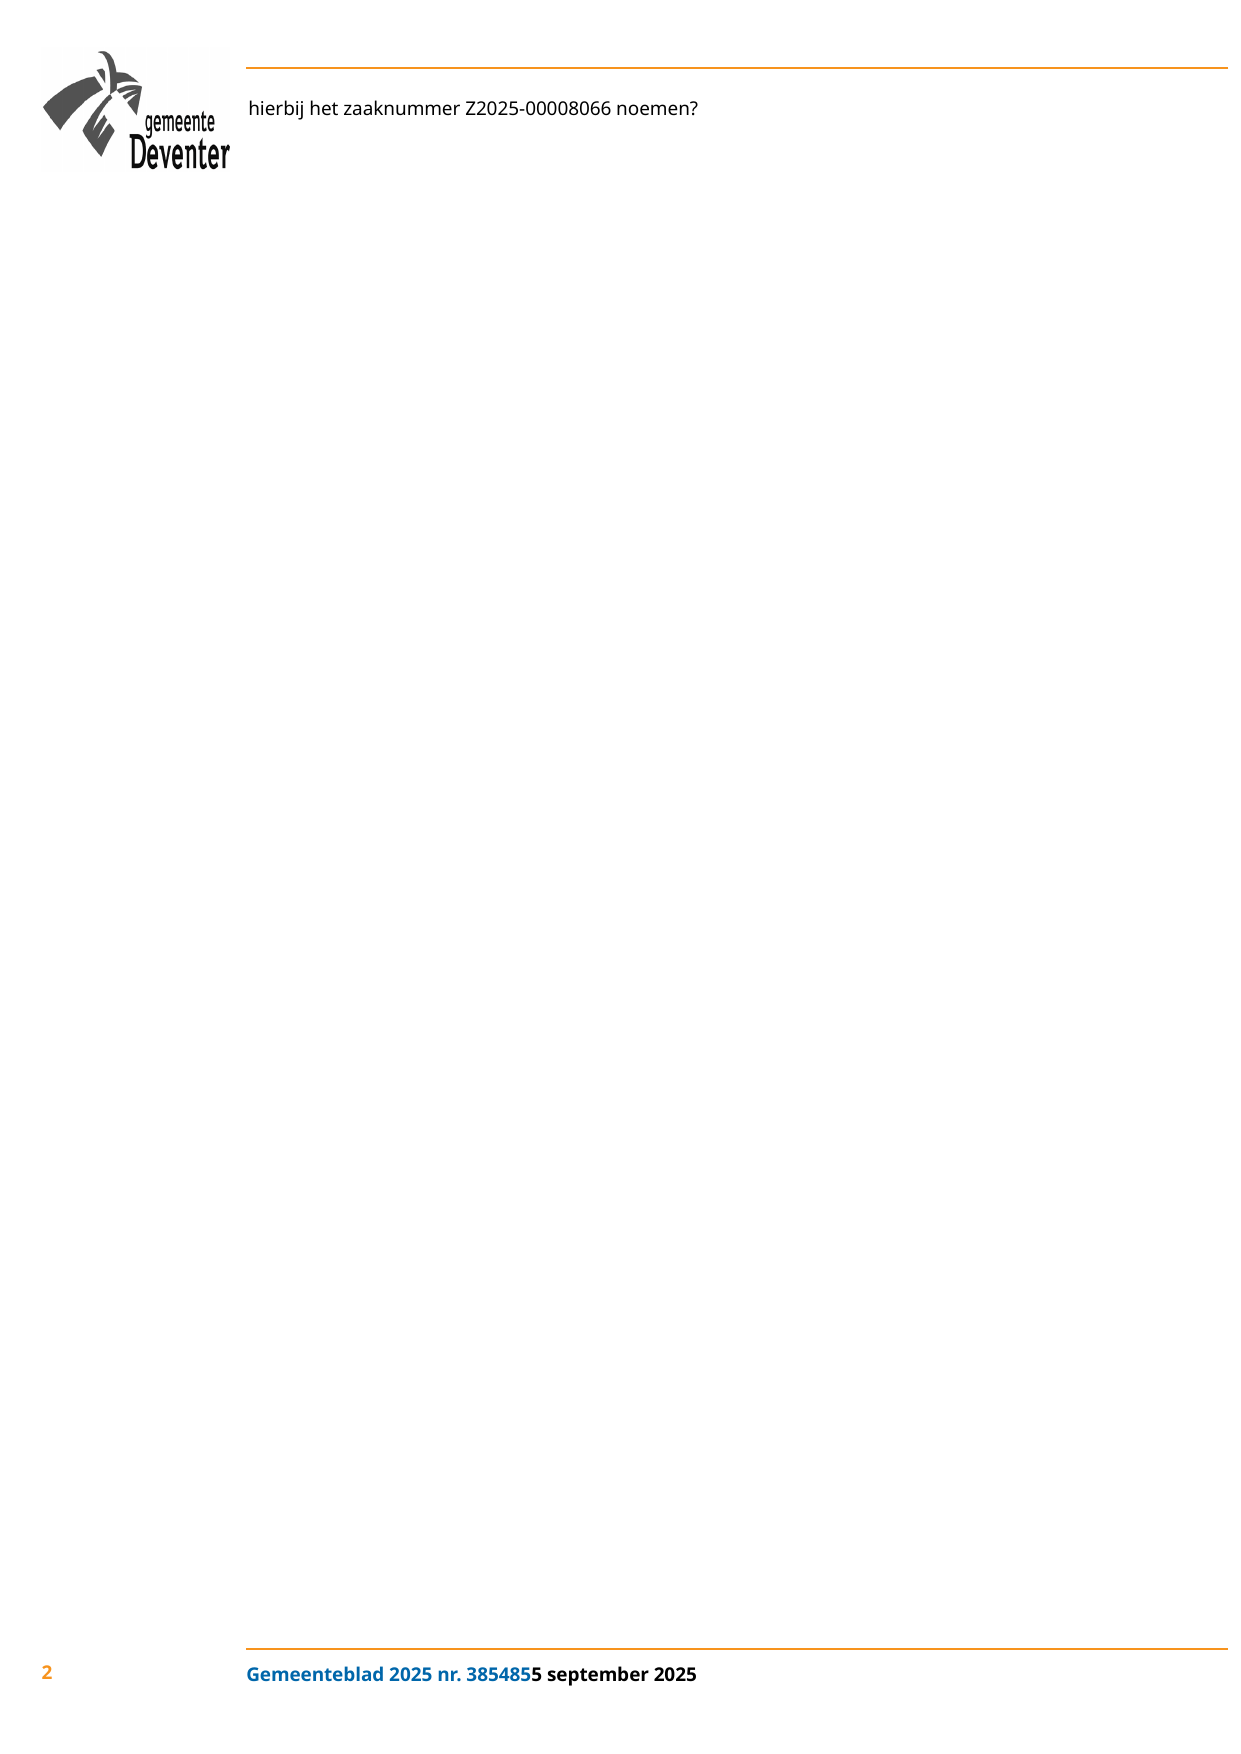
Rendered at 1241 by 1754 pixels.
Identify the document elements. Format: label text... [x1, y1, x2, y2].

picture [41, 47, 231, 172]
text hierbij het zaaknummer Z2025-00008066 noemen? [248, 95, 1152, 121]
